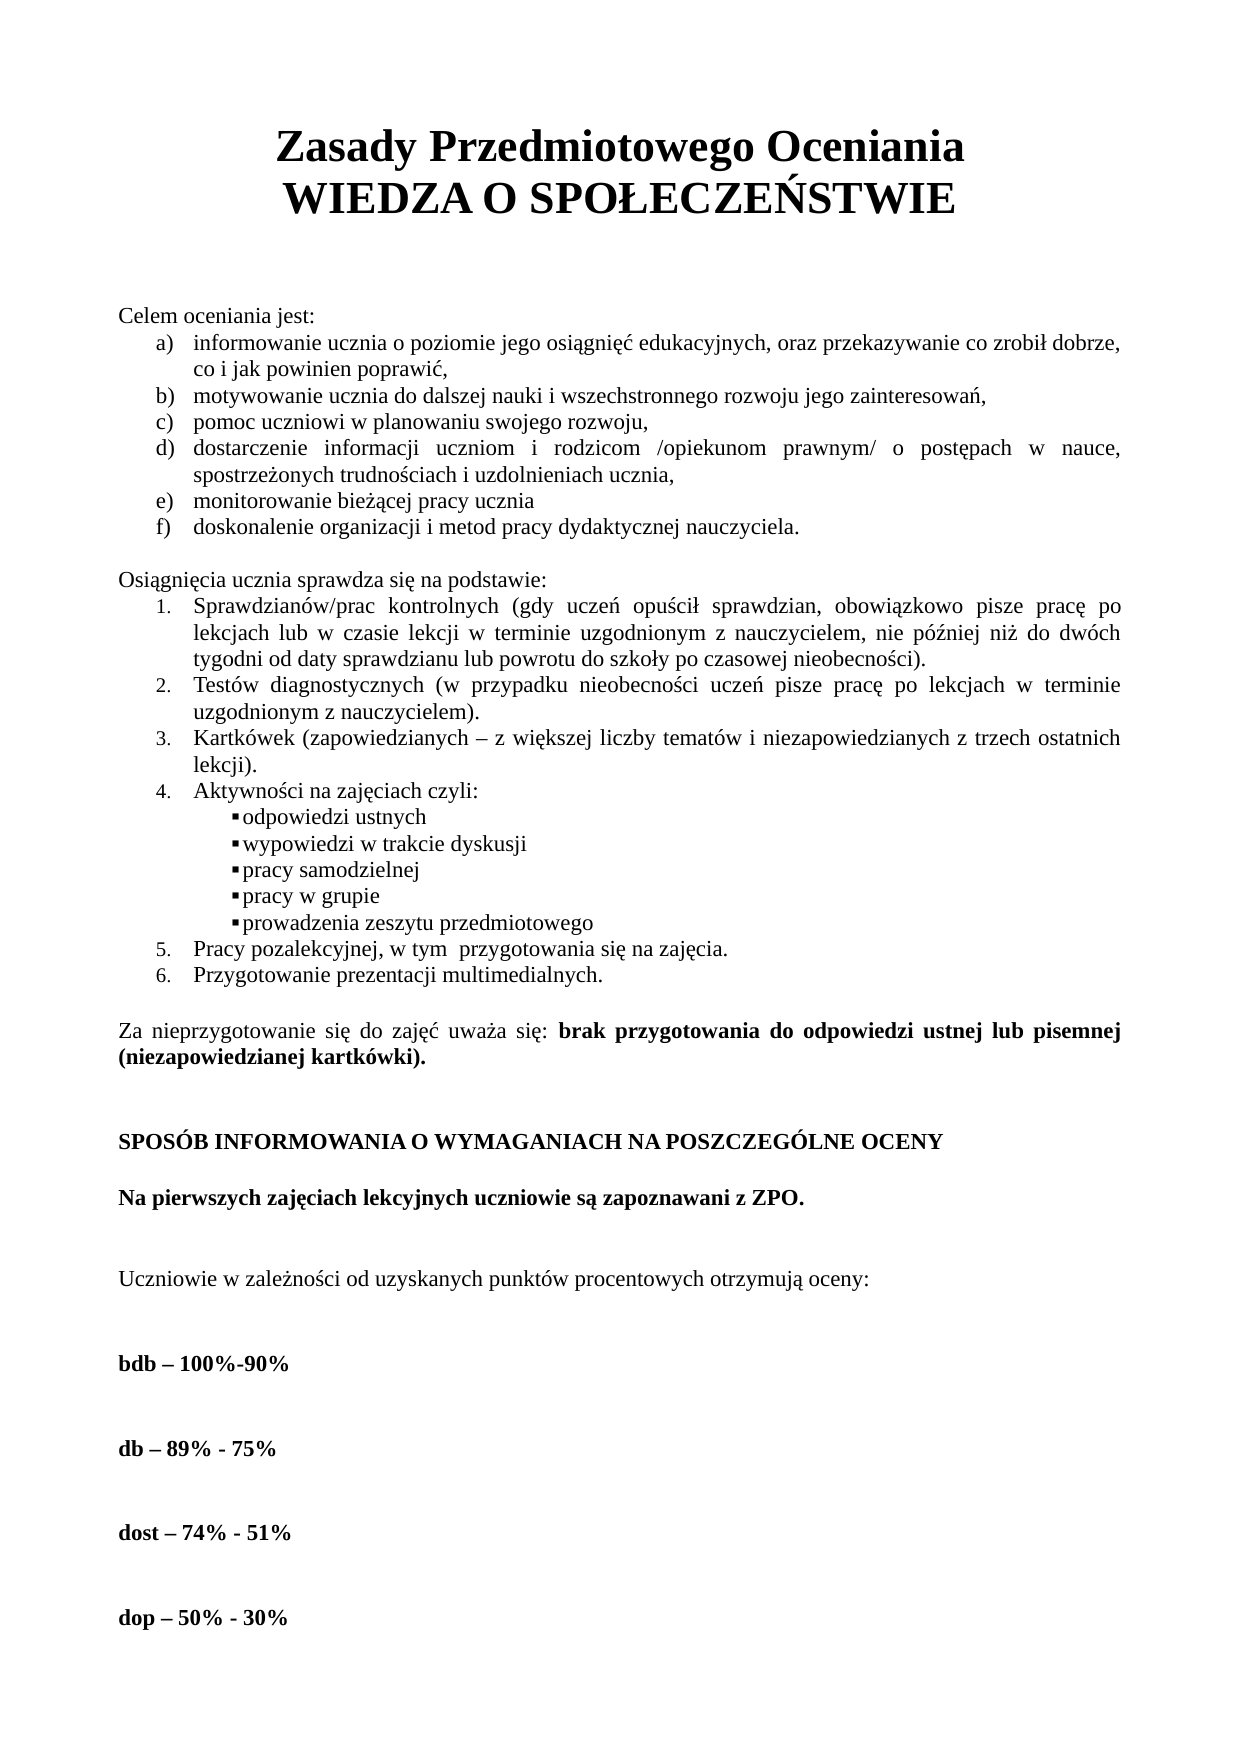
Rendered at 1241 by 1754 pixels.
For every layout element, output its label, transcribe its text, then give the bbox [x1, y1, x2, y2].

list pomoc uczniowi w planowaniu swojego rozwoju, [156, 408, 1122, 434]
text Za nieprzygotowanie się do zajęć uważa się: brak przygotowania do odpowiedzi ustnej lub pisemnej (niezapowiedzianej kartkówki). [118, 1017, 1122, 1070]
text Uczniowie w zależności od uzyskanych punktów procentowych otrzymują oceny: [118, 1265, 1122, 1292]
text Osiągnięcia ucznia sprawdza się na podstawie: [118, 566, 1122, 592]
text dop – 50% - 30% [118, 1604, 1122, 1631]
list Przygotowanie prezentacji multimedialnych. [156, 961, 1122, 988]
list Aktywności na zajęciach czyli: [156, 777, 1122, 803]
list pracy w grupie [231, 882, 1122, 909]
list pracy samodzielnej [231, 856, 1122, 882]
list Sprawdzianów/prac kontrolnych (gdy uczeń opuścił sprawdzian, obowiązkowo pisze pracę po lekcjach lub w czasie lekcji w terminie uzgodnionym z nauczycielem, nie później niż do dwóch tygodni od daty sprawdzianu lub powrotu do szkoły po czasowej nieobecności). [156, 592, 1122, 672]
text SPOSÓB INFORMOWANIA O WYMAGANIACH NA POSZCZEGÓLNE OCENY [118, 1128, 1122, 1154]
text bdb – 100%-90% [118, 1350, 1122, 1376]
list Testów diagnostycznych (w przypadku nieobecności uczeń pisze pracę po lekcjach w terminie uzgodnionym z nauczycielem). [156, 672, 1122, 724]
list Kartkówek (zapowiedzianych – z większej liczby tematów i niezapowiedzianych z trzech ostatnich lekcji). [156, 724, 1122, 777]
text WIEDZA O SPOŁECZEŃSTWIE [118, 171, 1122, 223]
text Celem oceniania jest: [118, 303, 1122, 329]
text db – 89% - 75% [118, 1435, 1122, 1461]
list wypowiedzi w trakcie dyskusji [231, 830, 1122, 856]
list doskonalenie organizacji i metod pracy dydaktycznej nauczyciela. [156, 513, 1122, 540]
text dost – 74% - 51% [118, 1519, 1122, 1546]
list odpowiedzi ustnych [231, 803, 1122, 830]
list informowanie ucznia o poziomie jego osiągnięć edukacyjnych, oraz przekazywanie co zrobił dobrze, co i jak powinien poprawić, [156, 329, 1122, 382]
text Na pierwszych zajęciach lekcyjnych uczniowie są zapoznawani z ZPO. [118, 1183, 1122, 1210]
list monitorowanie bieżącej pracy ucznia [156, 487, 1122, 513]
text Zasady Przedmiotowego Oceniania [118, 118, 1122, 171]
list prowadzenia zeszytu przedmiotowego [231, 909, 1122, 935]
list dostarczenie informacji uczniom i rodzicom /opiekunom prawnym/ o postępach w nauce, spostrzeżonych trudnościach i uzdolnieniach ucznia, [156, 434, 1122, 487]
list Pracy pozalekcyjnej, w tym przygotowania się na zajęcia. [156, 935, 1122, 961]
list motywowanie ucznia do dalszej nauki i wszechstronnego rozwoju jego zainteresowań, [156, 382, 1122, 408]
